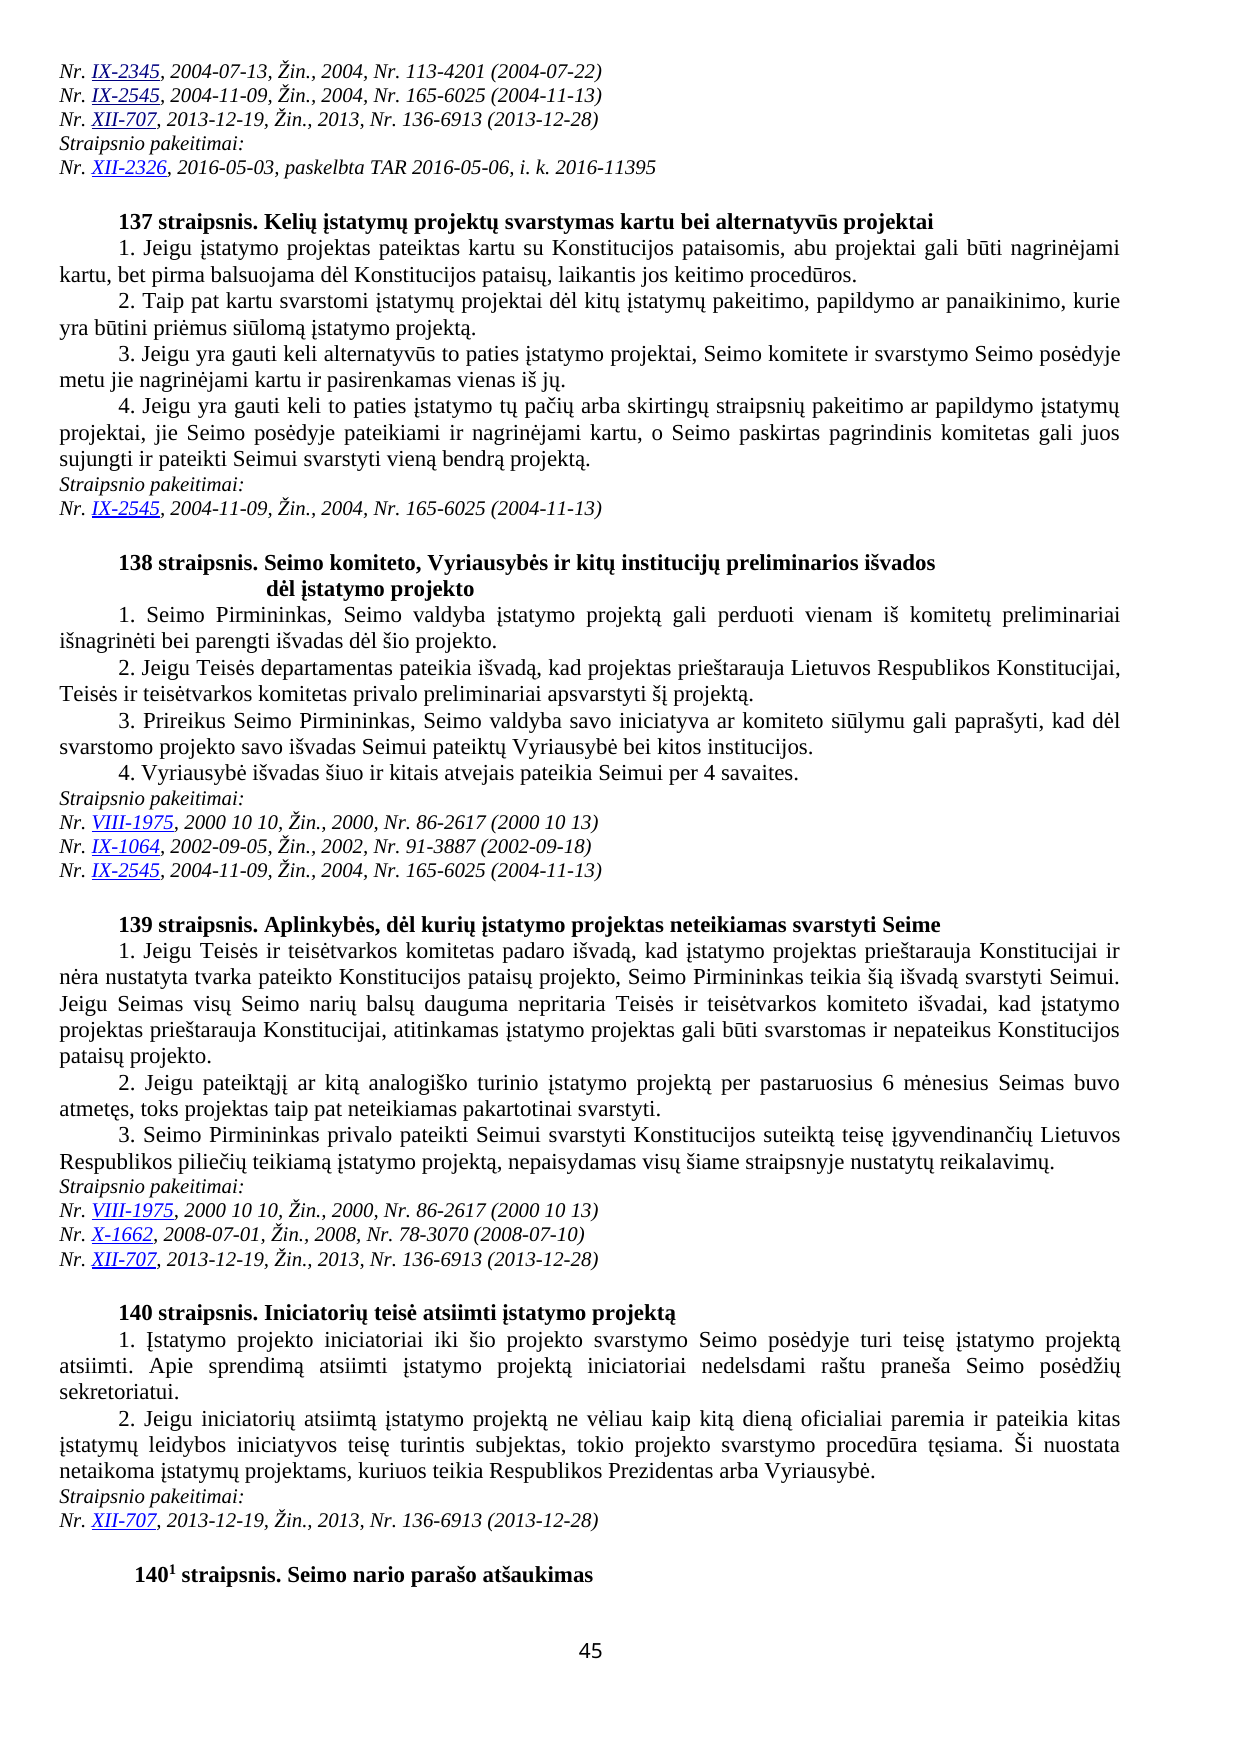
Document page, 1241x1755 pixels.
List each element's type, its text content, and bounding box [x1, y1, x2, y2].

text Nr. IX-2545, 2004-11-09, Žin., 2004, Nr. 165-6025 (2004-11-13) [59, 858, 1122, 882]
text Nr. IX-2545, 2004-11-09, Žin., 2004, Nr. 165-6025 (2004-11-13) [59, 496, 1122, 520]
text Straipsnio pakeitimai: [59, 472, 1122, 496]
text 1401 straipsnis. Seimo nario parašo atšaukimas [59, 1561, 1122, 1587]
text Nr. VIII-1975, 2000 10 10, Žin., 2000, Nr. 86-2617 (2000 10 13) [59, 1198, 1122, 1222]
text 1. Jeigu Teisės ir teisėtvarkos komitetas padaro išvadą, kad įstatymo projektas prieštarauja Konstitucijai ir nėra nustatyta tvarka pateikto Konstitucijos pataisų projekto, Seimo Pirmininkas teikia šią išvadą svarstyti Seimui. Jeigu Seimas visų Seimo narių balsų dauguma nepritaria Teisės ir teisėtvarkos komiteto išvadai, kad įstatymo projektas prieštarauja Konstitucijai, atitinkamas įstatymo projektas gali būti svarstomas ir nepateikus Konstitucijos pataisų projekto. [59, 937, 1122, 1069]
text 4. Vyriausybė išvadas šiuo ir kitais atvejais pateikia Seimui per 4 savaites. [59, 759, 1122, 786]
text dėl įstatymo projekto [59, 575, 1122, 601]
text Nr. IX-1064, 2002-09-05, Žin., 2002, Nr. 91-3887 (2002-09-18) [59, 834, 1122, 858]
text 1. Jeigu įstatymo projektas pateiktas kartu su Konstitucijos pataisomis, abu projektai gali būti nagrinėjami kartu, bet pirma balsuojama dėl Konstitucijos pataisų, laikantis jos keitimo procedūros. [59, 234, 1122, 287]
text Straipsnio pakeitimai: [59, 1174, 1122, 1198]
text Nr. X-1662, 2008-07-01, Žin., 2008, Nr. 78-3070 (2008-07-10) [59, 1222, 1122, 1246]
text Nr. XII-2326, 2016-05-03, paskelbta TAR 2016-05-06, i. k. 2016-11395 [59, 155, 1122, 179]
text Nr. XII-707, 2013-12-19, Žin., 2013, Nr. 136-6913 (2013-12-28) [59, 1246, 1122, 1271]
text 3. Jeigu yra gauti keli alternatyvūs to paties įstatymo projektai, Seimo komitete ir svarstymo Seimo posėdyje metu jie nagrinėjami kartu ir pasirenkamas vienas iš jų. [59, 340, 1122, 393]
text Nr. XII-707, 2013-12-19, Žin., 2013, Nr. 136-6913 (2013-12-28) [59, 1508, 1122, 1532]
text 2. Jeigu Teisės departamentas pateikia išvadą, kad projektas prieštarauja Lietuvos Respublikos Konstitucijai, Teisės ir teisėtvarkos komitetas privalo preliminariai apsvarstyti šį projektą. [59, 654, 1122, 707]
text Nr. VIII-1975, 2000 10 10, Žin., 2000, Nr. 86-2617 (2000 10 13) [59, 810, 1122, 834]
text 3. Seimo Pirmininkas privalo pateikti Seimui svarstyti Konstitucijos suteiktą teisę įgyvendinančių Lietuvos Respublikos piliečių teikiamą įstatymo projektą, nepaisydamas visų šiame straipsnyje nustatytų reikalavimų. [59, 1122, 1122, 1174]
text 2. Jeigu pateiktąjį ar kitą analogiško turinio įstatymo projektą per pastaruosius 6 mėnesius Seimas buvo atmetęs, toks projektas taip pat neteikiamas pakartotinai svarstyti. [59, 1069, 1122, 1122]
text 137 straipsnis. Kelių įstatymų projektų svarstymas kartu bei alternatyvūs projektai [118, 208, 1122, 234]
text 3. Prireikus Seimo Pirmininkas, Seimo valdyba savo iniciatyva ar komiteto siūlymu gali paprašyti, kad dėl svarstomo projekto savo išvadas Seimui pateiktų Vyriausybė bei kitos institucijos. [59, 707, 1122, 759]
text 140 straipsnis. Iniciatorių teisė atsiimti įstatymo projektą [59, 1299, 1122, 1326]
text Straipsnio pakeitimai: [59, 786, 1122, 810]
text 139 straipsnis. Aplinkybės, dėl kurių įstatymo projektas neteikiamas svarstyti Seime [59, 911, 1122, 937]
text 138 straipsnis. Seimo komiteto, Vyriausybės ir kitų institucijų preliminarios išvados [59, 548, 1122, 575]
text 1. Seimo Pirmininkas, Seimo valdyba įstatymo projektą gali perduoti vienam iš komitetų preliminariai išnagrinėti bei parengti išvadas dėl šio projekto. [59, 601, 1122, 654]
text 1. Įstatymo projekto iniciatoriai iki šio projekto svarstymo Seimo posėdyje turi teisę įstatymo projektą atsiimti. Apie sprendimą atsiimti įstatymo projektą iniciatoriai nedelsdami raštu praneša Seimo posėdžių sekretoriatui. [59, 1326, 1122, 1405]
text Nr. IX-2545, 2004-11-09, Žin., 2004, Nr. 165-6025 (2004-11-13) [59, 83, 1122, 107]
text 2. Jeigu iniciatorių atsiimtą įstatymo projektą ne vėliau kaip kitą dieną oficialiai paremia ir pateikia kitas įstatymų leidybos iniciatyvos teisę turintis subjektas, tokio projekto svarstymo procedūra tęsiama. Ši nuostata netaikoma įstatymų projektams, kuriuos teikia Respublikos Prezidentas arba Vyriausybė. [59, 1405, 1122, 1484]
text Nr. IX-2345, 2004-07-13, Žin., 2004, Nr. 113-4201 (2004-07-22) [59, 59, 1122, 83]
text Straipsnio pakeitimai: [59, 131, 1122, 155]
text Nr. XII-707, 2013-12-19, Žin., 2013, Nr. 136-6913 (2013-12-28) [59, 107, 1122, 131]
text 4. Jeigu yra gauti keli to paties įstatymo tų pačių arba skirtingų straipsnių pakeitimo ar papildymo įstatymų projektai, jie Seimo posėdyje pateikiami ir nagrinėjami kartu, o Seimo paskirtas pagrindinis komitetas gali juos sujungti ir pateikti Seimui svarstyti vieną bendrą projektą. [59, 393, 1122, 472]
text Straipsnio pakeitimai: [59, 1484, 1122, 1508]
text 2. Taip pat kartu svarstomi įstatymų projektai dėl kitų įstatymų pakeitimo, papildymo ar panaikinimo, kurie yra būtini priėmus siūlomą įstatymo projektą. [59, 287, 1122, 340]
